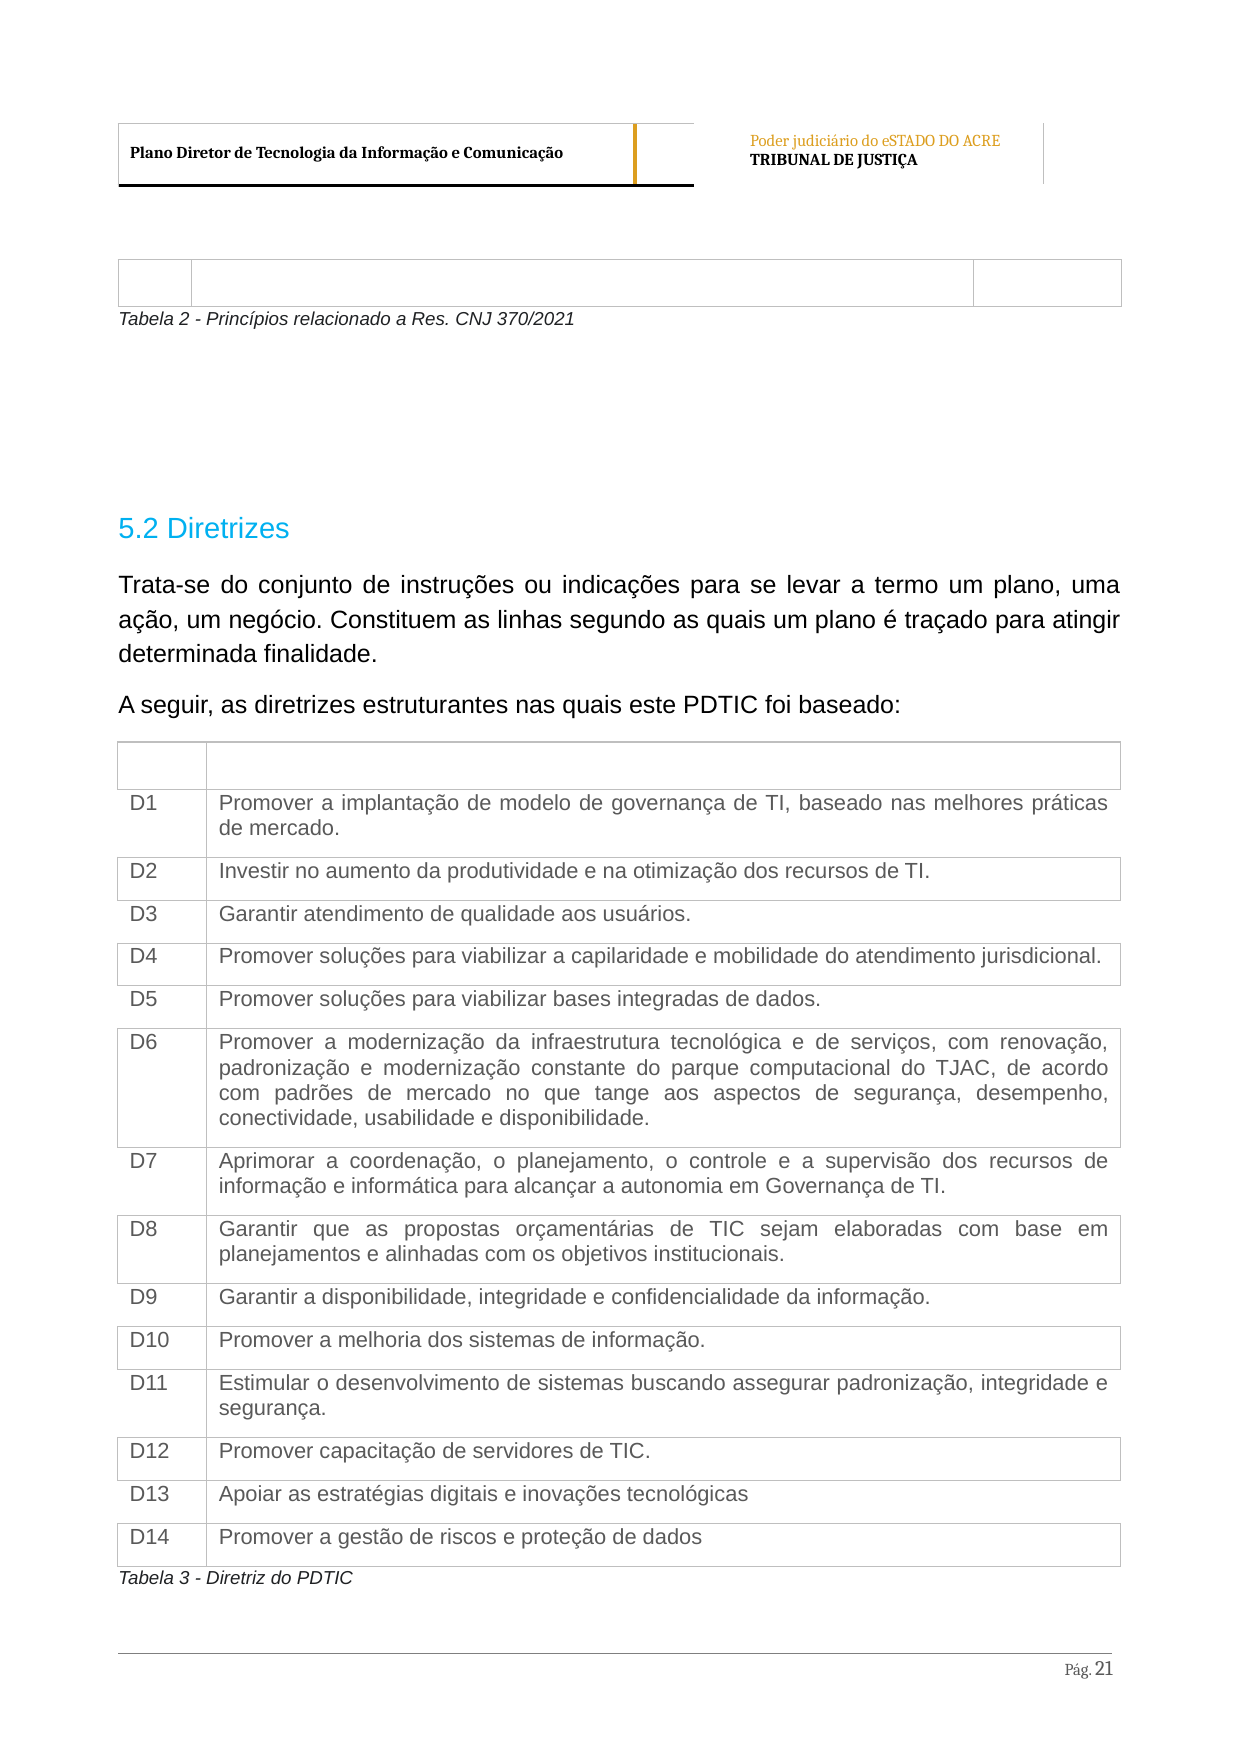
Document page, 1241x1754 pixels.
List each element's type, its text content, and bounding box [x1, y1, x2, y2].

table_cell D4 [118, 944, 206, 985]
table_cell D7 [118, 1148, 206, 1215]
text A seguir, as diretrizes estruturantes nas quais este PDTIC foi baseado: [118, 690, 1122, 719]
table_cell D11 [118, 1370, 206, 1437]
table_cell D13 [118, 1481, 206, 1523]
table_cell Estimular o desenvolvimento de sistemas buscando assegurar padronização, integridade e segurança. [207, 1370, 1121, 1437]
table_cell Aprimorar a coordenação, o planejamento, o controle e a supervisão dos recursos de informação e informática para alcançar a autonomia em Governança de TI. [207, 1148, 1121, 1215]
table_cell [192, 260, 973, 306]
table_cell Promover a modernização da infraestrutura tecnológica e de serviços, com renovação, padronização e modernização constante do parque computacional do TJAC, de acordo com padrões de mercado no que tange aos aspectos de segurança, desempenho, conectividade, usabilidade e disponibilidade. [207, 1029, 1120, 1147]
table_cell D9 [118, 1284, 206, 1326]
table_cell D2 [118, 858, 206, 899]
text Trata-se do conjunto de instruções ou indicações para se levar a termo um plano, uma ação, um negócio. Constituem as linhas segundo as quais um plano é traçado para atingir determinada finalidade. [118, 570, 1122, 668]
table_cell D6 [118, 1029, 206, 1147]
table_cell Garantir a disponibilidade, integridade e confidencialidade da informação. [207, 1284, 1121, 1326]
table_cell D8 [118, 1216, 206, 1283]
table_cell D3 [118, 901, 206, 942]
text 5.2 Diretrizes [118, 512, 1112, 545]
table_cell Promover capacitação de servidores de TIC. [207, 1438, 1120, 1480]
table_cell Promover a melhoria dos sistemas de informação. [207, 1327, 1120, 1369]
table_cell D1 [118, 790, 206, 857]
table_cell [974, 260, 1121, 306]
table_cell D12 [118, 1438, 206, 1480]
table_header Diretrizes [207, 743, 1120, 788]
table_cell Garantir atendimento de qualidade aos usuários. [207, 901, 1121, 942]
table_cell Promover a gestão de riscos e proteção de dados [207, 1524, 1120, 1566]
table_cell D5 [118, 986, 206, 1028]
text Tabela 2 - Princípios relacionado a Res. CNJ 370/2021 [118, 307, 1122, 329]
table_cell Investir no aumento da produtividade e na otimização dos recursos de TI. [207, 858, 1120, 899]
table_cell D10 [118, 1327, 206, 1369]
table_header [118, 743, 206, 788]
text Tabela 3 - Diretriz do PDTIC [118, 1567, 1122, 1588]
table_cell Promover soluções para viabilizar a capilaridade e mobilidade do atendimento jurisdicional. [207, 944, 1120, 985]
table_cell Promover a implantação de modelo de governança de TI, baseado nas melhores práticas de mercado. [207, 790, 1121, 857]
table_cell Apoiar as estratégias digitais e inovações tecnológicas [207, 1481, 1121, 1523]
table_cell D14 [118, 1524, 206, 1566]
table_cell Garantir que as propostas orçamentárias de TIC sejam elaboradas com base em planejamentos e alinhadas com os objetivos institucionais. [207, 1216, 1120, 1283]
table_cell [119, 260, 191, 306]
table_cell Promover soluções para viabilizar bases integradas de dados. [207, 986, 1121, 1028]
